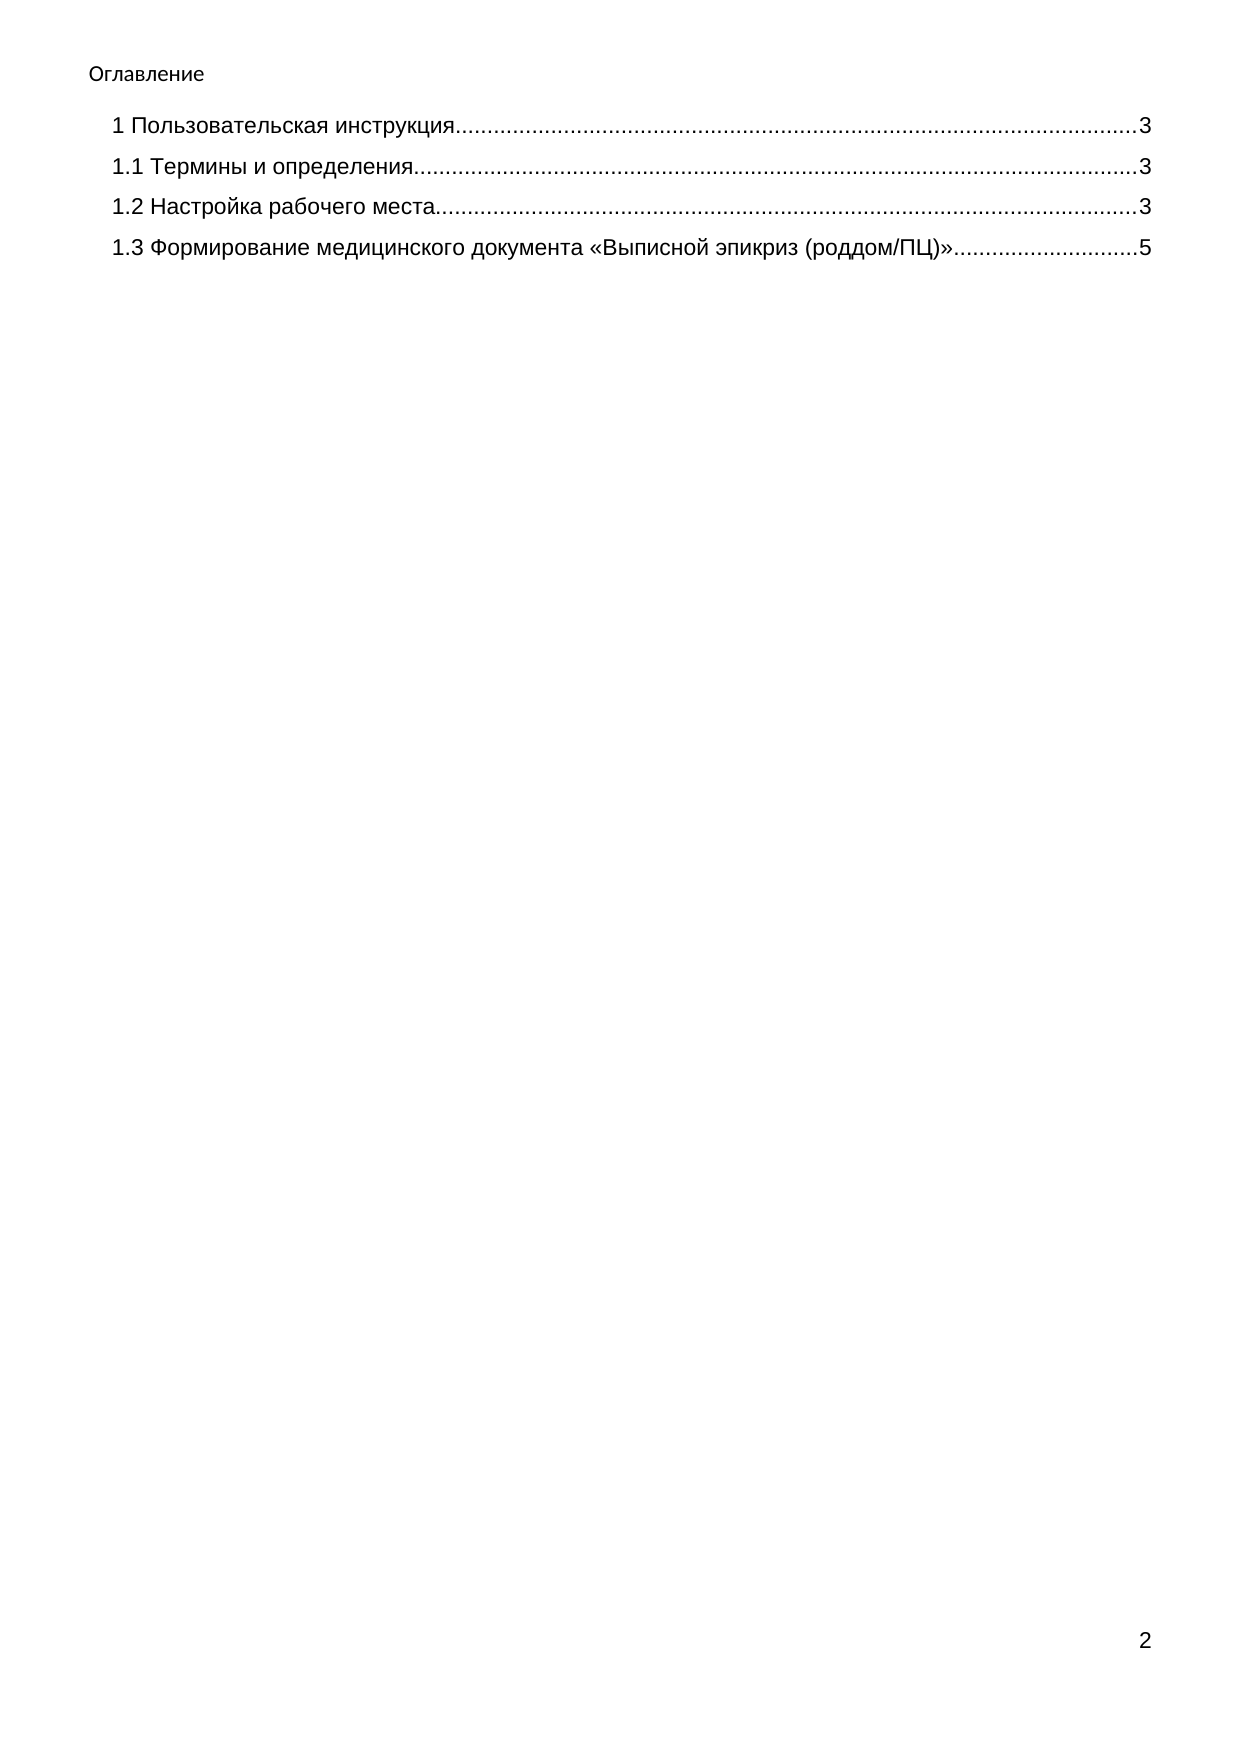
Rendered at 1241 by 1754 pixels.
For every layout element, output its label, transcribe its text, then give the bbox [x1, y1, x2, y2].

text 1.1 Термины и определения 3 [112, 153, 1152, 179]
text 1.2 Настройка рабочего места 3 [112, 193, 1152, 220]
text 1.3 Формирование медицинского документа «Выписной эпикриз (роддом/ПЦ)» 5 [112, 234, 1152, 260]
text 1 Пользовательская инструкция 3 [112, 112, 1152, 138]
subtitle Оглавление [89, 59, 1152, 87]
